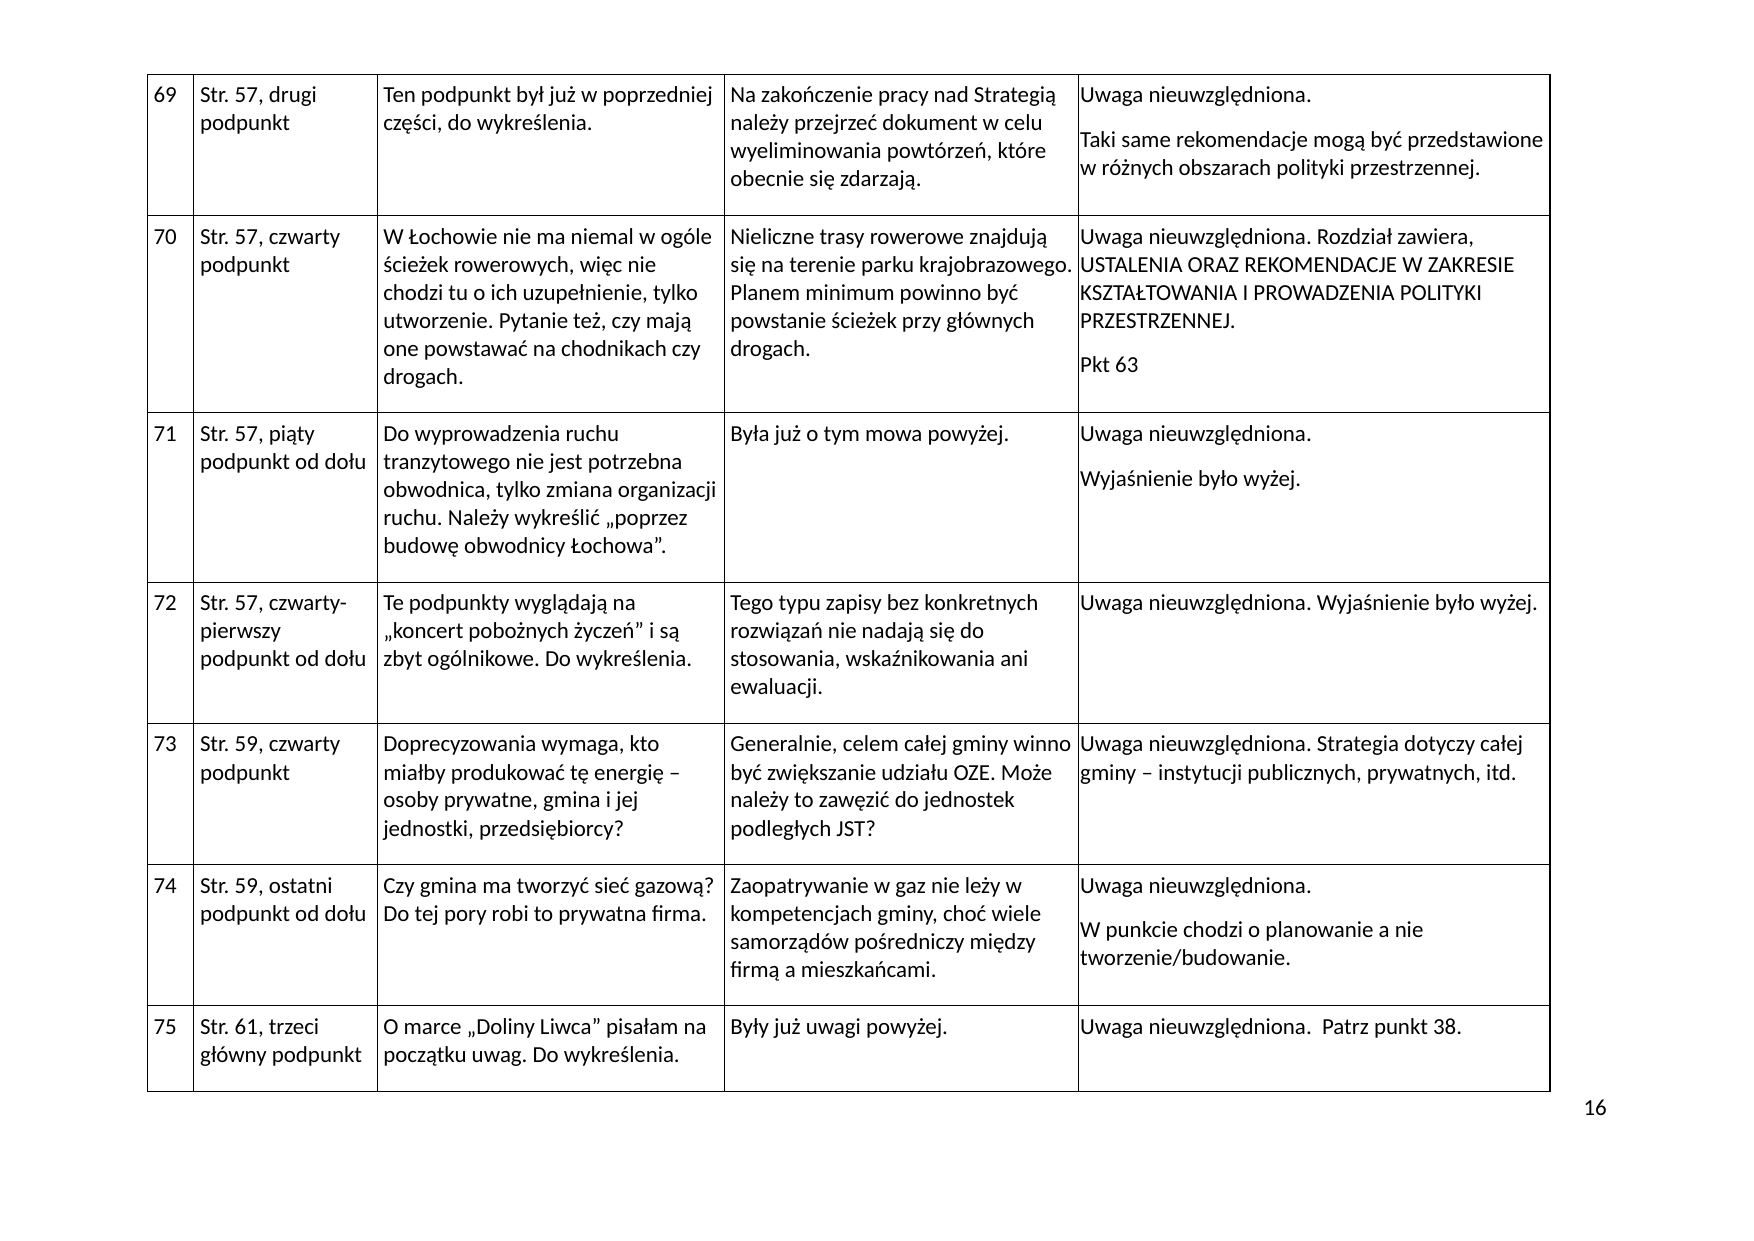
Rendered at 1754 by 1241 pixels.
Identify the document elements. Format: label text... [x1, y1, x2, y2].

table_cell Uwaga nieuwzględniona. Patrz punkt 38. [1079, 1006, 1549, 1091]
table_cell Była już o tym mowa powyżej. [725, 413, 1078, 582]
table_cell Doprecyzowania wymaga, kto miałby produkować tę energię – osoby prywatne, gmina i jej jednostki, przedsiębiorcy? [378, 724, 724, 864]
table_cell Nieliczne trasy rowerowe znajdują się na terenie parku krajobrazowego. Planem minimum powinno być powstanie ścieżek przy głównych drogach. [725, 216, 1078, 412]
table_cell O marce „Doliny Liwca” pisałam na początku uwag. Do wykreślenia. [378, 1006, 724, 1091]
table_cell Uwaga nieuwzględniona. W punkcie chodzi o planowanie a nie tworzenie/budowanie. [1079, 865, 1549, 1005]
table_cell Str. 59, ostatni podpunkt od dołu [194, 865, 377, 1005]
table_cell Uwaga nieuwzględniona. Rozdział zawiera, USTALENIA ORAZ REKOMENDACJE W ZAKRESIE KSZTAŁTOWANIA I PROWADZENIA POLITYKI PRZESTRZENNEJ. Pkt 63 [1079, 216, 1549, 412]
table_cell Str. 59, czwarty podpunkt [194, 724, 377, 864]
table_cell Str. 57, drugi podpunkt [194, 75, 377, 215]
table_cell Str. 57, czwarty-pierwszy podpunkt od dołu [194, 583, 377, 723]
table_cell Na zakończenie pracy nad Strategią należy przejrzeć dokument w celu wyeliminowania powtórzeń, które obecnie się zdarzają. [725, 75, 1078, 215]
table_cell Uwaga nieuwzględniona. Wyjaśnienie było wyżej. [1079, 583, 1549, 723]
table_cell 71 [148, 413, 193, 582]
table_cell Do wyprowadzenia ruchu tranzytowego nie jest potrzebna obwodnica, tylko zmiana organizacji ruchu. Należy wykreślić „poprzez budowę obwodnicy Łochowa”. [378, 413, 724, 582]
table_cell Tego typu zapisy bez konkretnych rozwiązań nie nadają się do stosowania, wskaźnikowania ani ewaluacji. [725, 583, 1078, 723]
table_cell Str. 57, piąty podpunkt od dołu [194, 413, 377, 582]
table_cell 69 [148, 75, 193, 215]
table_cell Czy gmina ma tworzyć sieć gazową? Do tej pory robi to prywatna firma. [378, 865, 724, 1005]
table_cell 73 [148, 724, 193, 864]
table_cell Uwaga nieuwzględniona. Strategia dotyczy całej gminy – instytucji publicznych, prywatnych, itd. [1079, 724, 1549, 864]
table_cell Ten podpunkt był już w poprzedniej części, do wykreślenia. [378, 75, 724, 215]
table_cell Str. 61, trzeci główny podpunkt [194, 1006, 377, 1091]
table_cell Uwaga nieuwzględniona. Taki same rekomendacje mogą być przedstawione w różnych obszarach polityki przestrzennej. [1079, 75, 1549, 215]
table_cell 72 [148, 583, 193, 723]
table_cell 75 [148, 1006, 193, 1091]
table_cell W Łochowie nie ma niemal w ogóle ścieżek rowerowych, więc nie chodzi tu o ich uzupełnienie, tylko utworzenie. Pytanie też, czy mają one powstawać na chodnikach czy drogach. [378, 216, 724, 412]
table_cell Były już uwagi powyżej. [725, 1006, 1078, 1091]
table_cell 70 [148, 216, 193, 412]
table_cell Str. 57, czwarty podpunkt [194, 216, 377, 412]
table_cell 74 [148, 865, 193, 1005]
table_cell Uwaga nieuwzględniona. Wyjaśnienie było wyżej. [1079, 413, 1549, 582]
table_cell Te podpunkty wyglądają na „koncert pobożnych życzeń” i są zbyt ogólnikowe. Do wykreślenia. [378, 583, 724, 723]
table_cell Generalnie, celem całej gminy winno być zwiększanie udziału OZE. Może należy to zawęzić do jednostek podległych JST? [725, 724, 1078, 864]
table_cell Zaopatrywanie w gaz nie leży w kompetencjach gminy, choć wiele samorządów pośredniczy między firmą a mieszkańcami. [725, 865, 1078, 1005]
